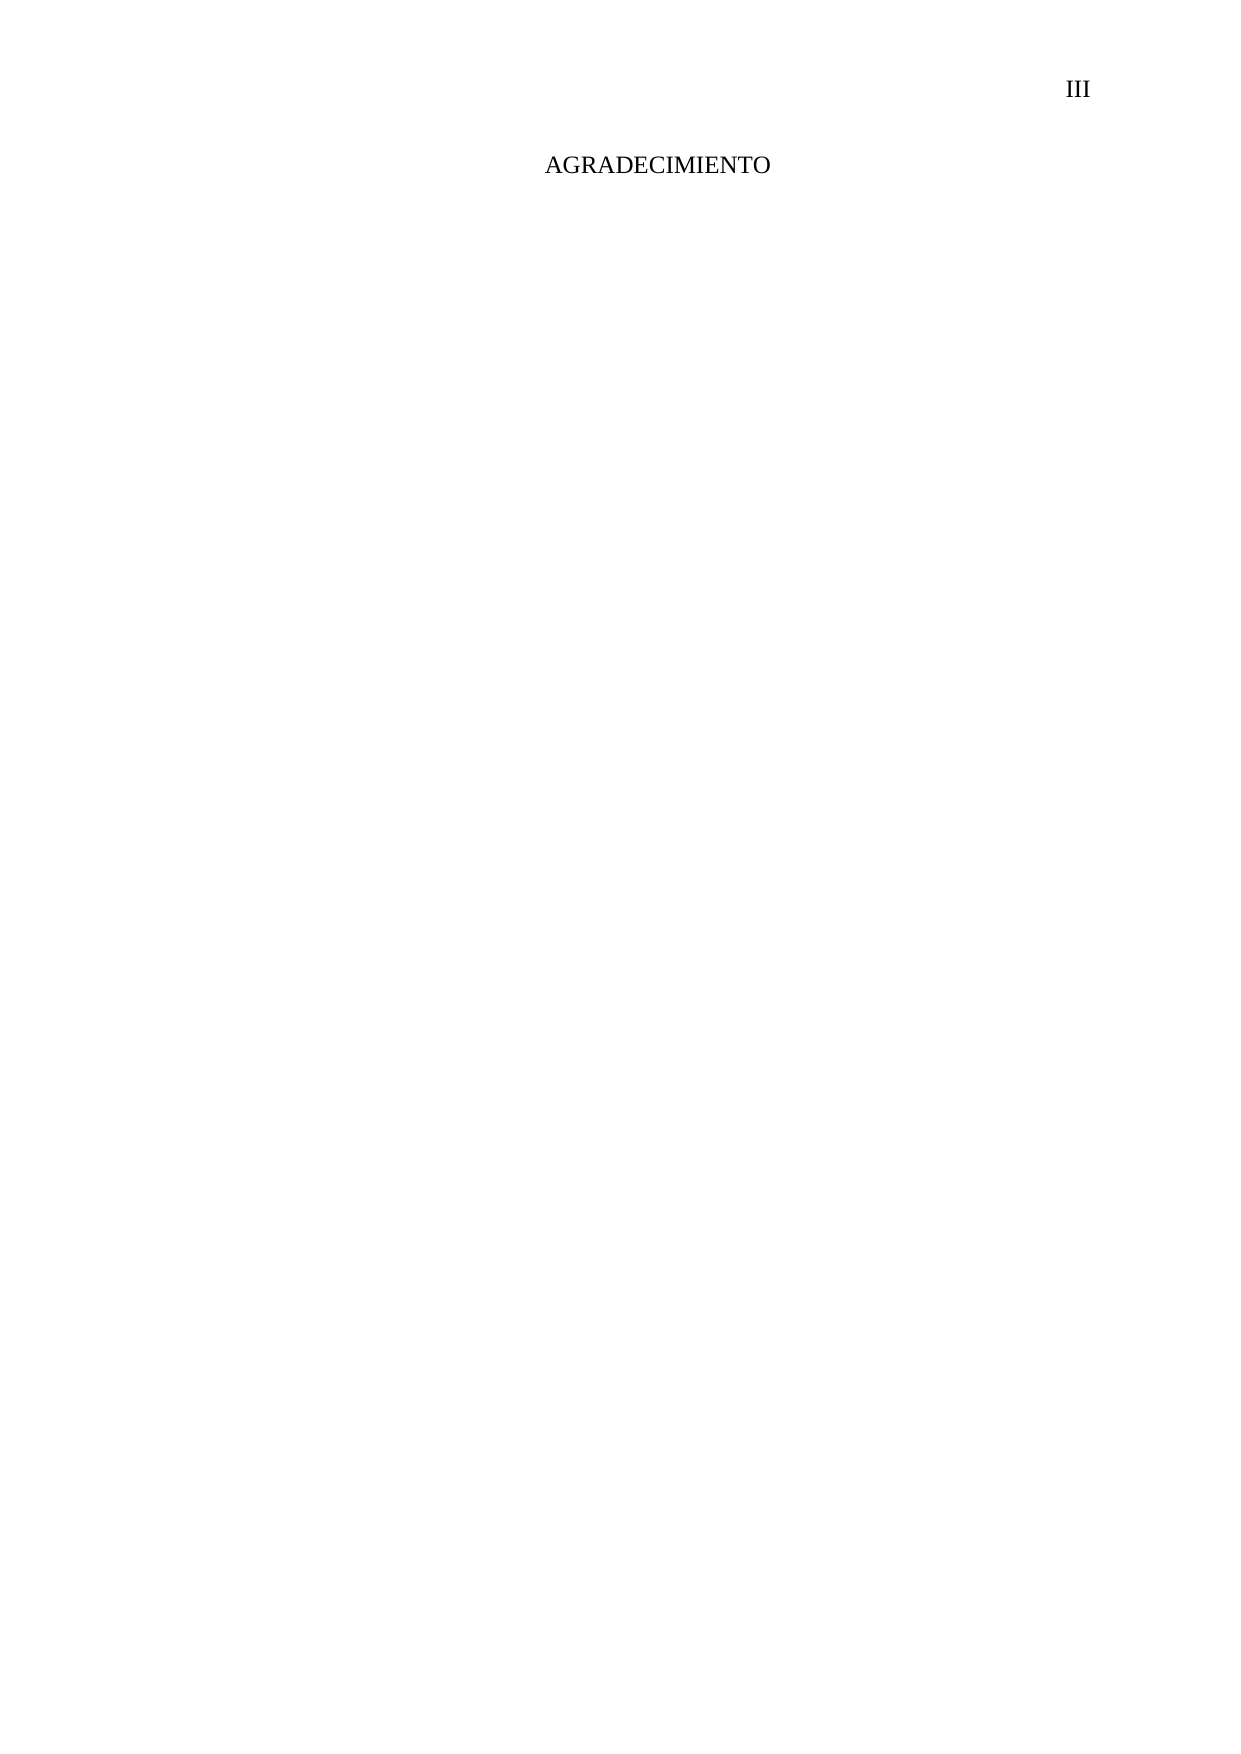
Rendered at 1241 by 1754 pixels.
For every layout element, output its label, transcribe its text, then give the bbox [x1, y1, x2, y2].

text AGRADECIMIENTO [225, 150, 1090, 179]
